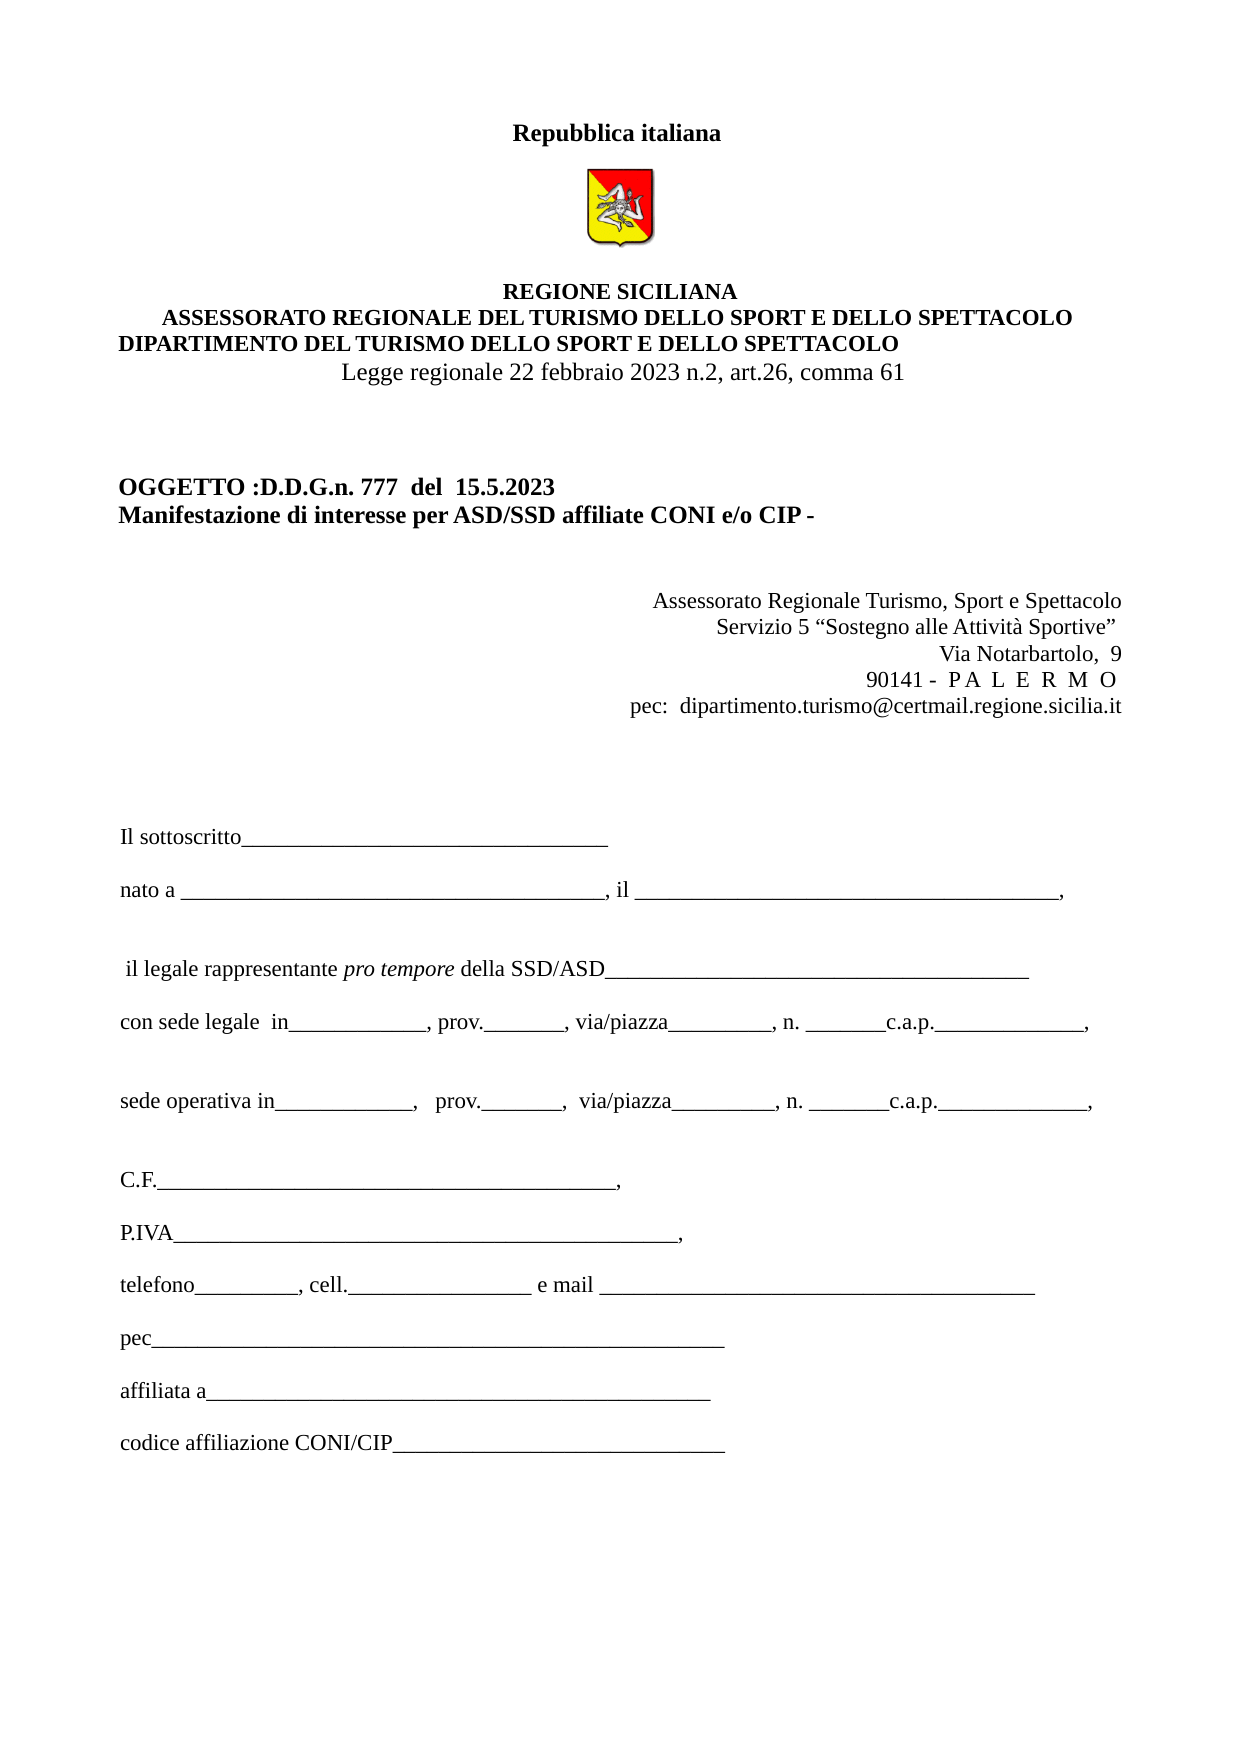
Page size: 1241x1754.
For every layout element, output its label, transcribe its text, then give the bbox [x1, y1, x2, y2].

text Repubblica italiana [118, 118, 1122, 147]
text P.IVA____________________________________________, [120, 1219, 1122, 1245]
text affiliata a____________________________________________ [120, 1377, 1122, 1403]
text Assessorato Regionale Turismo, Sport e Spettacolo [177, 587, 1122, 613]
text Manifestazione di interesse per ASD/SSD affiliate CONI e/o CIP - [118, 501, 1122, 529]
text REGIONE SICILIANA [118, 278, 1122, 304]
text Il sottoscritto________________________________ [120, 823, 1122, 850]
text Servizio 5 “Sostegno alle Attività Sportive” [177, 613, 1122, 639]
text codice affiliazione CONI/CIP_____________________________ [120, 1429, 1122, 1456]
text telefono_________, cell.________________ e mail ______________________________________ [120, 1271, 1122, 1298]
text ASSESSORATO REGIONALE DEL TURISMO DELLO SPORT E DELLO SPETTACOLO [118, 304, 1122, 331]
text il legale rappresentante pro tempore della SSD/ASD_____________________________________ [120, 955, 1122, 981]
text OGGETTO :D.D.G.n. 777 del 15.5.2023 [118, 472, 1122, 501]
text Legge regionale 22 febbraio 2023 n.2, art.26, comma 61 [118, 357, 1122, 386]
text nato a _____________________________________, il _____________________________________, [120, 876, 1122, 902]
text C.F.________________________________________, [120, 1166, 1122, 1192]
text DIPARTIMENTO DEL TURISMO DELLO SPORT E DELLO SPETTACOLO [118, 331, 1122, 357]
text pec__________________________________________________ [120, 1324, 1122, 1350]
text pec: dipartimento.turismo@certmail.regione.sicilia.it [177, 692, 1122, 719]
text con sede legale in____________, prov._______, via/piazza_________, n. _______c.a.p._____________, [120, 1008, 1122, 1034]
text 90141 - P A L E R M O [177, 666, 1122, 692]
text Via Notarbartolo, 9 [177, 639, 1122, 666]
picture [585, 167, 655, 248]
text sede operativa in____________, prov._______, via/piazza_________, n. _______c.a.p._____________, [120, 1087, 1122, 1113]
